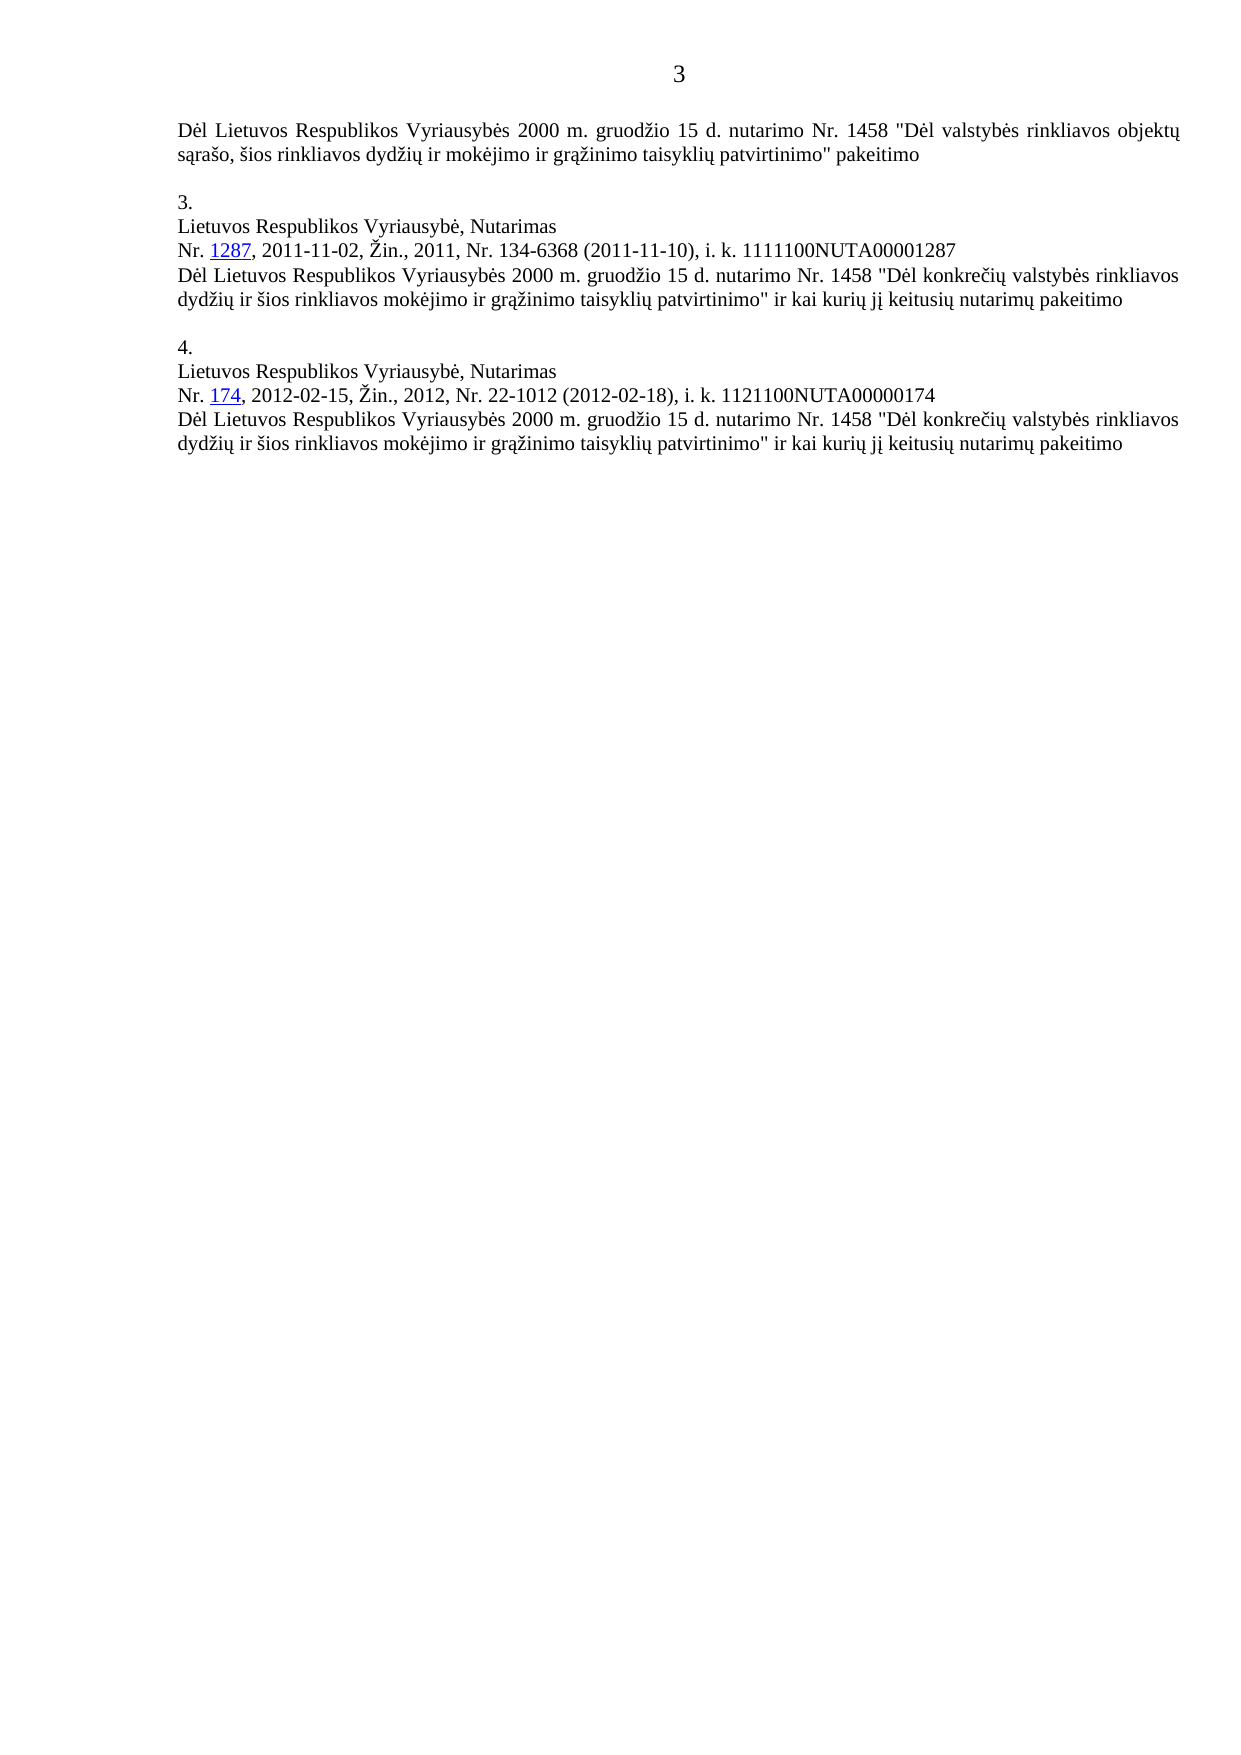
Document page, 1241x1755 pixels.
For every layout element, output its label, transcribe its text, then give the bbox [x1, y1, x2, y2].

text Nr. 174, 2012-02-15, Žin., 2012, Nr. 22-1012 (2012-02-18), i. k. 1121100NUTA00000174 [177, 383, 1181, 407]
text 4. [177, 335, 1181, 359]
text Nr. 1287, 2011-11-02, Žin., 2011, Nr. 134-6368 (2011-11-10), i. k. 1111100NUTA00001287 [177, 238, 1181, 262]
text Dėl Lietuvos Respublikos Vyriausybės 2000 m. gruodžio 15 d. nutarimo Nr. 1458 "Dėl konkrečių valstybės rinkliavos dydžių ir šios rinkliavos mokėjimo ir grąžinimo taisyklių patvirtinimo" ir kai kurių jį keitusių nutarimų pakeitimo [177, 407, 1181, 455]
text Dėl Lietuvos Respublikos Vyriausybės 2000 m. gruodžio 15 d. nutarimo Nr. 1458 "Dėl valstybės rinkliavos objektų sąrašo, šios rinkliavos dydžių ir mokėjimo ir grąžinimo taisyklių patvirtinimo" pakeitimo [177, 118, 1181, 166]
text Dėl Lietuvos Respublikos Vyriausybės 2000 m. gruodžio 15 d. nutarimo Nr. 1458 "Dėl konkrečių valstybės rinkliavos dydžių ir šios rinkliavos mokėjimo ir grąžinimo taisyklių patvirtinimo" ir kai kurių jį keitusių nutarimų pakeitimo [177, 262, 1181, 311]
text Lietuvos Respublikos Vyriausybė, Nutarimas [177, 214, 1181, 238]
text Lietuvos Respublikos Vyriausybė, Nutarimas [177, 359, 1181, 383]
text 3. [177, 190, 1181, 214]
